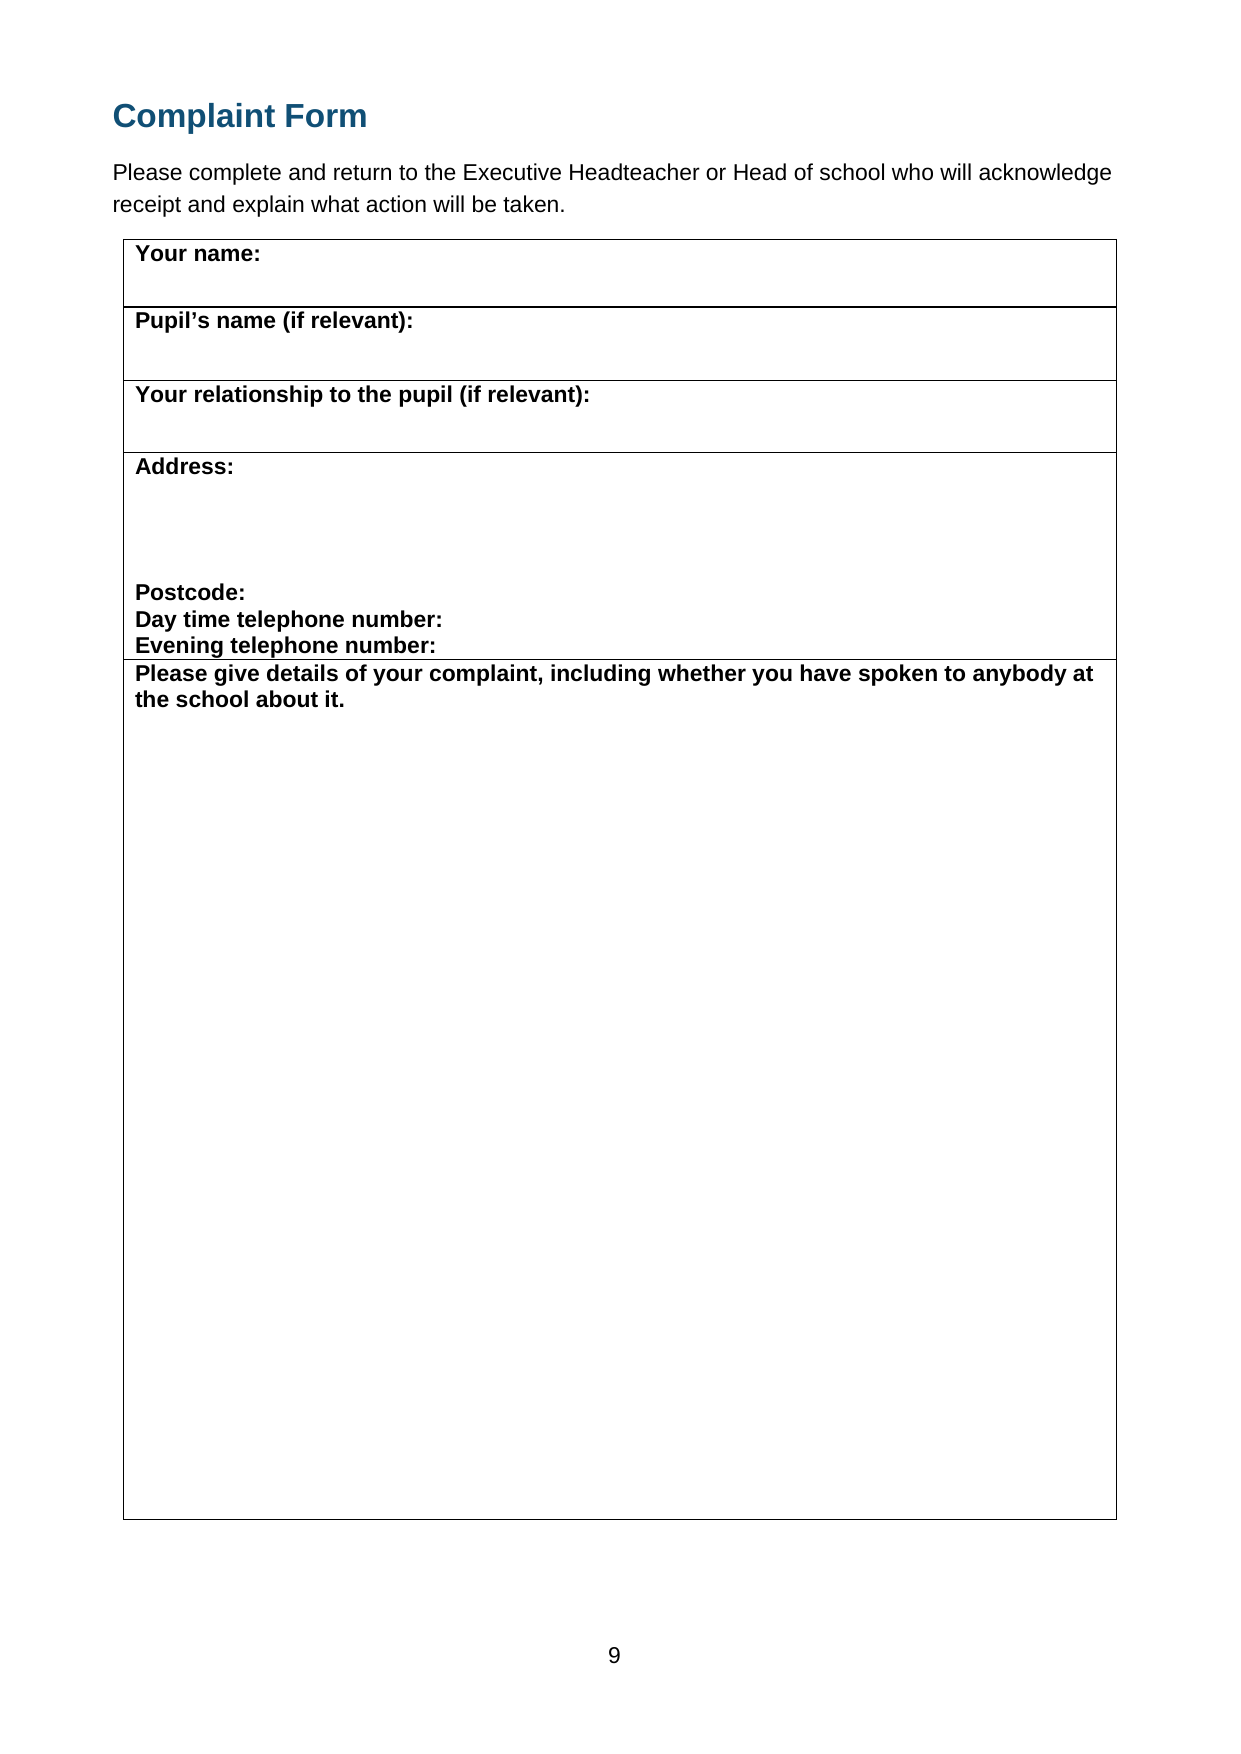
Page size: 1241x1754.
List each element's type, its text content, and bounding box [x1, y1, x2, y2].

table_header Your name: [124, 240, 1116, 306]
table_cell Pupil’s name (if relevant): [124, 308, 1116, 379]
table_cell Please give details of your complaint, including whether you have spoken to anybody at the school about it. [124, 660, 1116, 1519]
subtitle Complaint Form [112, 96, 1128, 134]
table_cell Your relationship to the pupil (if relevant): [124, 381, 1116, 452]
text Please complete and return to the Executive Headteacher or Head of school who will acknowledge receipt and explain what action will be taken. [112, 159, 1128, 217]
table_cell Address: Postcode: Day time telephone number: Evening telephone number: [124, 453, 1116, 658]
